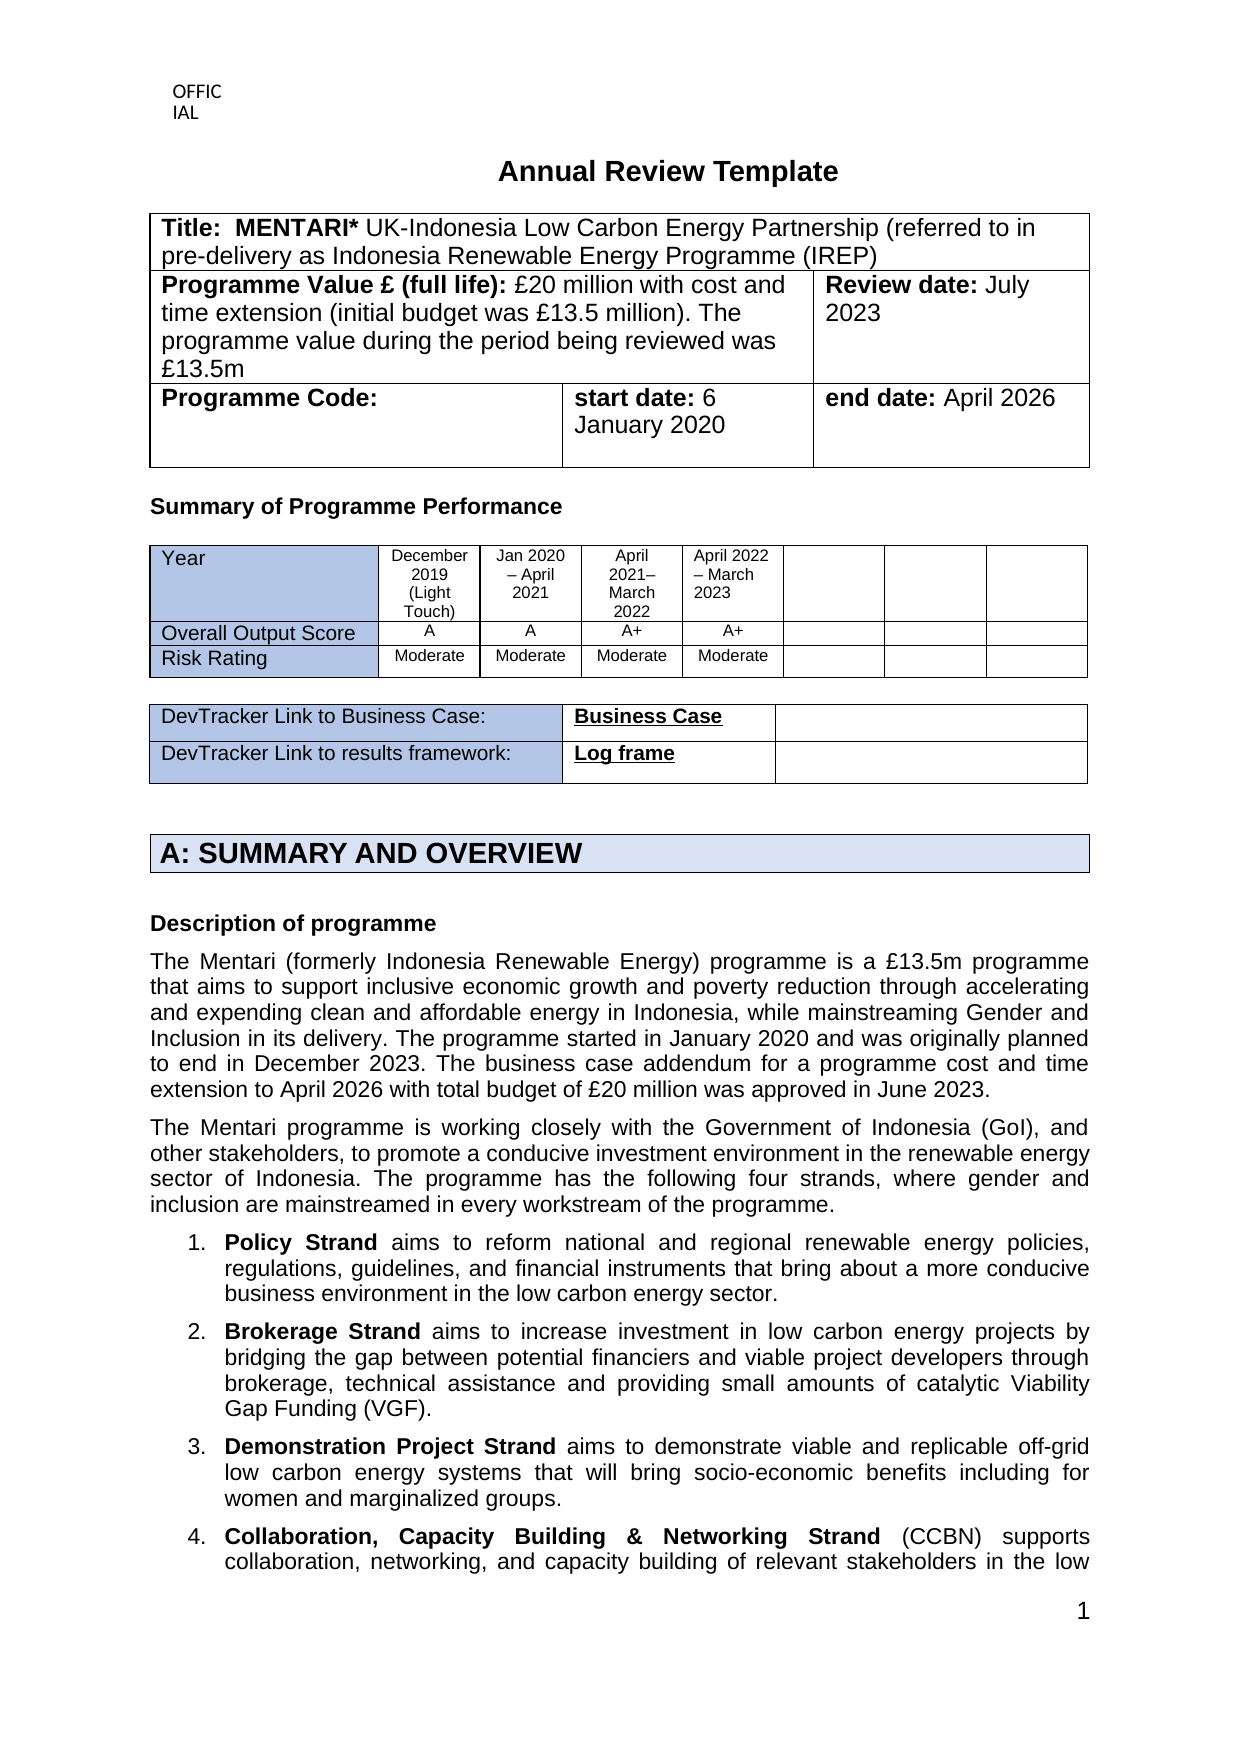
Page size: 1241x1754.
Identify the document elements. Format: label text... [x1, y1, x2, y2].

table_header [987, 546, 1087, 621]
table_cell [885, 646, 986, 677]
text The Mentari programme is working closely with the Government of Indonesia (GoI), and other stakeholders, to promote a conducive investment environment in the renewable energy sector of Indonesia. The programme has the following four strands, where gender and inclusion are mainstreamed in every workstream of the programme. [150, 1114, 1090, 1217]
table_cell [784, 646, 884, 677]
table_cell A [481, 622, 581, 645]
table_cell Programme Code: [151, 384, 562, 467]
table_cell Moderate [481, 646, 581, 677]
text The Mentari (formerly Indonesia Renewable Energy) programme is a £13.5m programme that aims to support inclusive economic growth and poverty reduction through accelerating and expending clean and affordable energy in Indonesia, while mainstreaming Gender and Inclusion in its delivery. The programme started in January 2020 and was originally planned to end in December 2023. The business case addendum for a programme cost and time extension to April 2026 with total budget of £20 million was approved in June 2023. [150, 948, 1090, 1102]
table_cell Moderate [683, 646, 783, 677]
table_cell [987, 622, 1087, 645]
table_cell [784, 622, 884, 645]
table_cell [885, 622, 986, 645]
table_header Jan 2020 – April 2021 [481, 546, 581, 621]
table_header Business Case [563, 705, 775, 741]
table_cell Overall Output Score [151, 622, 378, 645]
table_header [784, 546, 884, 621]
text Summary of Programme Performance [150, 494, 1090, 519]
subtitle Annual Review Template [150, 154, 1090, 187]
list Collaboration, Capacity Building & Networking Strand (CCBN) supports collaboration, networking, and capacity building of relevant stakeholders in the low [187, 1523, 1090, 1574]
table_header Title: MENTARI* UK-Indonesia Low Carbon Energy Partnership (referred to in pre-delivery as Indonesia Renewable Energy Programme (IREP) [151, 214, 1089, 270]
table_cell Log frame [563, 742, 775, 783]
list Policy Strand aims to reform national and regional renewable energy policies, regulations, guidelines, and financial instruments that bring about a more conducive business environment in the low carbon energy sector. [187, 1229, 1090, 1306]
text Description of programme [150, 910, 1090, 936]
table_cell A+ [582, 622, 682, 645]
table_cell [987, 646, 1087, 677]
subtitle A: SUMMARY AND OVERVIEW [151, 835, 1089, 872]
table_cell Moderate [582, 646, 682, 677]
table_header April 2021– March 2022 [582, 546, 682, 621]
table_cell A+ [683, 622, 783, 645]
table_header [776, 705, 1087, 741]
table_cell DevTracker Link to results framework: [150, 742, 562, 783]
table_cell end date: April 2026 [814, 384, 1089, 467]
table_header December 2019 (Light Touch) [379, 546, 479, 621]
table_cell Moderate [379, 646, 479, 677]
table_header DevTracker Link to Business Case: [150, 705, 562, 741]
table_header Year [151, 546, 378, 621]
table_header [885, 546, 986, 621]
table_cell [776, 742, 1087, 783]
list Brokerage Strand aims to increase investment in low carbon energy projects by bridging the gap between potential financiers and viable project developers through brokerage, technical assistance and providing small amounts of catalytic Viability Gap Funding (VGF). [187, 1319, 1090, 1421]
table_cell Review date: July 2023 [814, 271, 1089, 382]
table_cell Programme Value £ (full life): £20 million with cost and time extension (initial budget was £13.5 million). The programme value during the period being reviewed was £13.5m [151, 271, 813, 382]
table_header April 2022 – March 2023 [683, 546, 783, 621]
list Demonstration Project Strand aims to demonstrate viable and replicable off-grid low carbon energy systems that will bring socio-economic benefits including for women and marginalized groups. [187, 1434, 1090, 1511]
table_cell Risk Rating [151, 646, 378, 677]
table_cell A [379, 622, 479, 645]
table_cell start date: 6 January 2020 [563, 384, 813, 467]
